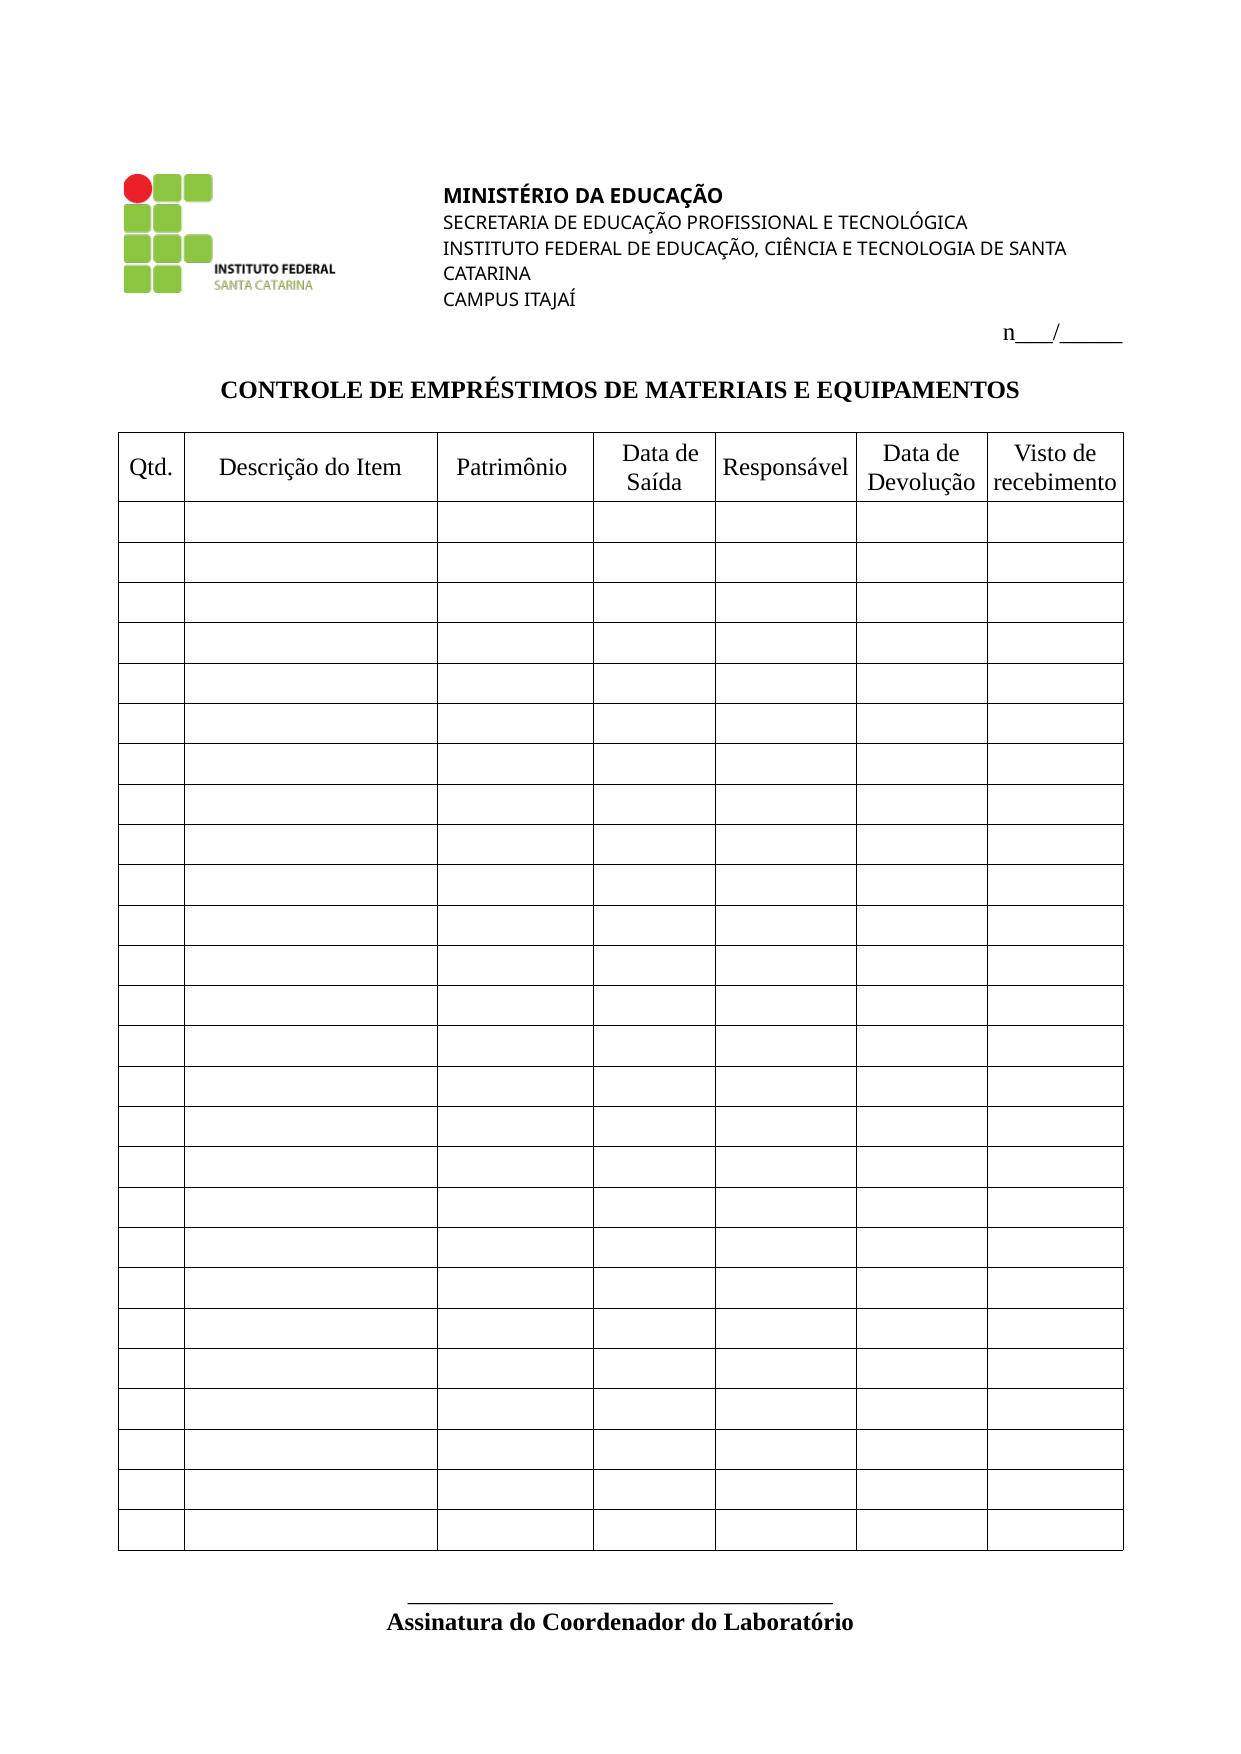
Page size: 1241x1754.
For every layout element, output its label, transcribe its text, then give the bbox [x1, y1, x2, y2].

table_cell [594, 1268, 715, 1308]
table_cell [716, 986, 856, 1025]
table_cell [716, 906, 856, 945]
table_cell [988, 986, 1123, 1025]
table_cell [119, 664, 184, 703]
table_cell [438, 785, 593, 824]
table_cell [119, 865, 184, 904]
table_cell [594, 785, 715, 824]
table_cell [185, 1470, 437, 1509]
table_cell [438, 744, 593, 783]
table_cell [185, 1228, 437, 1267]
table_cell [988, 543, 1123, 582]
table_cell [857, 1349, 987, 1388]
table_cell [988, 785, 1123, 824]
table_cell [857, 744, 987, 783]
table_cell [857, 1309, 987, 1348]
table_header Qtd. [119, 433, 184, 501]
table_cell [119, 906, 184, 945]
picture [123, 174, 336, 293]
table_cell [716, 704, 856, 743]
table_cell [438, 1228, 593, 1267]
table_cell [438, 1147, 593, 1187]
table_cell [857, 785, 987, 824]
table_cell [185, 1389, 437, 1428]
table_cell [119, 1470, 184, 1509]
table_cell [119, 583, 184, 622]
text __________________________________ [118, 1578, 1122, 1607]
table_cell [594, 1067, 715, 1106]
table_cell [594, 1107, 715, 1146]
table_cell [988, 1107, 1123, 1146]
table_cell [438, 865, 593, 904]
table_cell [594, 1228, 715, 1267]
table_cell [438, 1309, 593, 1348]
table_cell [119, 744, 184, 783]
table_cell [594, 1389, 715, 1428]
table_cell [716, 1349, 856, 1388]
table_cell [857, 946, 987, 985]
table_cell [857, 1188, 987, 1227]
table_cell [119, 1309, 184, 1348]
table_cell [185, 744, 437, 783]
table_cell [594, 906, 715, 945]
table_cell [594, 946, 715, 985]
table_cell [857, 1430, 987, 1469]
table_cell [438, 1430, 593, 1469]
table_cell [438, 986, 593, 1025]
table_cell [988, 1147, 1123, 1187]
table_cell [716, 1510, 856, 1549]
table_cell [716, 946, 856, 985]
table_cell [857, 986, 987, 1025]
table_cell [185, 1309, 437, 1348]
table_cell [119, 704, 184, 743]
table_cell [594, 1026, 715, 1066]
table_cell [594, 664, 715, 703]
table_cell [716, 1026, 856, 1066]
table_cell [119, 1268, 184, 1308]
table_cell [594, 986, 715, 1025]
table_cell [594, 1510, 715, 1549]
table_cell [988, 1510, 1123, 1549]
table_cell [716, 664, 856, 703]
table_cell [438, 623, 593, 663]
table_cell [988, 1389, 1123, 1428]
table_cell [119, 1067, 184, 1106]
table_header Data de Saída [594, 433, 715, 501]
table_header Patrimônio [438, 433, 593, 501]
table_cell [857, 825, 987, 864]
table_cell [438, 704, 593, 743]
table_header Visto de recebimento [988, 433, 1123, 501]
table_cell [185, 543, 437, 582]
table_cell [988, 906, 1123, 945]
table_cell [988, 825, 1123, 864]
table_cell [716, 825, 856, 864]
table_cell [594, 583, 715, 622]
table_cell [185, 1107, 437, 1146]
text Assinatura do Coordenador do Laboratório [118, 1607, 1122, 1636]
table_cell [716, 1389, 856, 1428]
table_cell [716, 543, 856, 582]
table_cell [119, 1389, 184, 1428]
table_cell [988, 1470, 1123, 1509]
table_cell [185, 664, 437, 703]
table_cell [594, 1147, 715, 1187]
table_cell [594, 825, 715, 864]
table_cell [988, 946, 1123, 985]
table_cell [988, 704, 1123, 743]
table_cell [119, 1107, 184, 1146]
table_cell [185, 1067, 437, 1106]
table_cell [438, 1349, 593, 1388]
text n___/_____ [118, 317, 1122, 346]
table_cell [857, 1510, 987, 1549]
table_cell [716, 1470, 856, 1509]
table_cell [438, 664, 593, 703]
table_cell [594, 1188, 715, 1227]
table_cell [857, 704, 987, 743]
table_cell [438, 583, 593, 622]
table_cell [988, 623, 1123, 663]
table_cell [594, 744, 715, 783]
table_cell [988, 1430, 1123, 1469]
table_cell [857, 1147, 987, 1187]
table_cell [857, 543, 987, 582]
table_cell [185, 785, 437, 824]
table_cell [119, 543, 184, 582]
table_cell [594, 1349, 715, 1388]
table_cell [119, 785, 184, 824]
table_cell [857, 664, 987, 703]
table_cell [185, 623, 437, 663]
table_cell [594, 543, 715, 582]
table_cell [119, 946, 184, 985]
table_cell [594, 502, 715, 542]
table_cell [716, 1147, 856, 1187]
table_cell [857, 1026, 987, 1066]
table_cell [716, 583, 856, 622]
table_cell [119, 1228, 184, 1267]
table_cell [119, 1430, 184, 1469]
table_cell [185, 1147, 437, 1187]
table_cell [988, 744, 1123, 783]
table_cell [594, 865, 715, 904]
table_cell [716, 1228, 856, 1267]
table_cell [438, 1107, 593, 1146]
table_cell [185, 825, 437, 864]
table_cell [857, 906, 987, 945]
table_cell [857, 1067, 987, 1106]
table_cell [988, 1188, 1123, 1227]
table_cell [594, 623, 715, 663]
table_cell [438, 1026, 593, 1066]
table_header MINISTÉRIO DA EDUCAÇÃO SECRETARIA DE EDUCAÇÃO PROFISSIONAL E TECNOLÓGICA INSTITUTO FEDERAL DE EDUCAÇÃO, CIÊNCIA E TECNOLOGIA DE SANTA CATARINA CAMPUS ITAJAÍ [437, 147, 1122, 317]
table_cell [119, 986, 184, 1025]
table_cell [185, 1349, 437, 1388]
table_cell [438, 543, 593, 582]
table_header Data de Devolução [857, 433, 987, 501]
table_cell [988, 1349, 1123, 1388]
table_cell [716, 1268, 856, 1308]
table_cell [857, 502, 987, 542]
table_cell [185, 704, 437, 743]
table_cell [185, 946, 437, 985]
table_cell [716, 1430, 856, 1469]
table_cell [988, 1026, 1123, 1066]
table_cell [857, 865, 987, 904]
table_cell [988, 865, 1123, 904]
table_cell [716, 1188, 856, 1227]
table_cell [716, 623, 856, 663]
table_cell [988, 1228, 1123, 1267]
table_header Descrição do Item [185, 433, 437, 501]
table_header [118, 147, 437, 317]
table_cell [185, 1026, 437, 1066]
table_cell [594, 1309, 715, 1348]
table_cell [185, 583, 437, 622]
table_cell [988, 502, 1123, 542]
table_cell [438, 906, 593, 945]
table_cell [119, 623, 184, 663]
table_cell [716, 744, 856, 783]
table_cell [185, 1430, 437, 1469]
table_cell [185, 865, 437, 904]
table_cell [438, 1389, 593, 1428]
table_cell [438, 1470, 593, 1509]
table_cell [119, 1510, 184, 1549]
table_cell [857, 1107, 987, 1146]
table_cell [185, 1268, 437, 1308]
table_cell [716, 785, 856, 824]
table_cell [438, 1268, 593, 1308]
table_cell [438, 825, 593, 864]
table_cell [438, 502, 593, 542]
table_cell [119, 825, 184, 864]
table_cell [716, 865, 856, 904]
table_cell [857, 1228, 987, 1267]
table_cell [857, 1470, 987, 1509]
table_cell [438, 1510, 593, 1549]
table_cell [857, 623, 987, 663]
table_cell [438, 1188, 593, 1227]
table_cell [716, 502, 856, 542]
table_cell [594, 704, 715, 743]
table_cell [988, 1268, 1123, 1308]
table_cell [988, 1067, 1123, 1106]
table_cell [857, 1268, 987, 1308]
table_cell [594, 1430, 715, 1469]
table_cell [119, 1188, 184, 1227]
table_cell [119, 1147, 184, 1187]
table_cell [988, 1309, 1123, 1348]
table_cell [988, 664, 1123, 703]
table_cell [716, 1309, 856, 1348]
table_cell [716, 1107, 856, 1146]
table_cell [857, 1389, 987, 1428]
table_cell [185, 906, 437, 945]
table_cell [119, 1349, 184, 1388]
table_cell [438, 946, 593, 985]
table_cell [988, 583, 1123, 622]
table_cell [594, 1470, 715, 1509]
table_cell [185, 1188, 437, 1227]
table_cell [119, 502, 184, 542]
table_cell [185, 986, 437, 1025]
table_cell [716, 1067, 856, 1106]
table_cell [438, 1067, 593, 1106]
table_cell [185, 502, 437, 542]
table_header Responsável [716, 433, 856, 501]
table_cell [119, 1026, 184, 1066]
table_cell [857, 583, 987, 622]
text CONTROLE DE EMPRÉSTIMOS DE MATERIAIS E EQUIPAMENTOS [118, 375, 1122, 403]
table_cell [185, 1510, 437, 1549]
